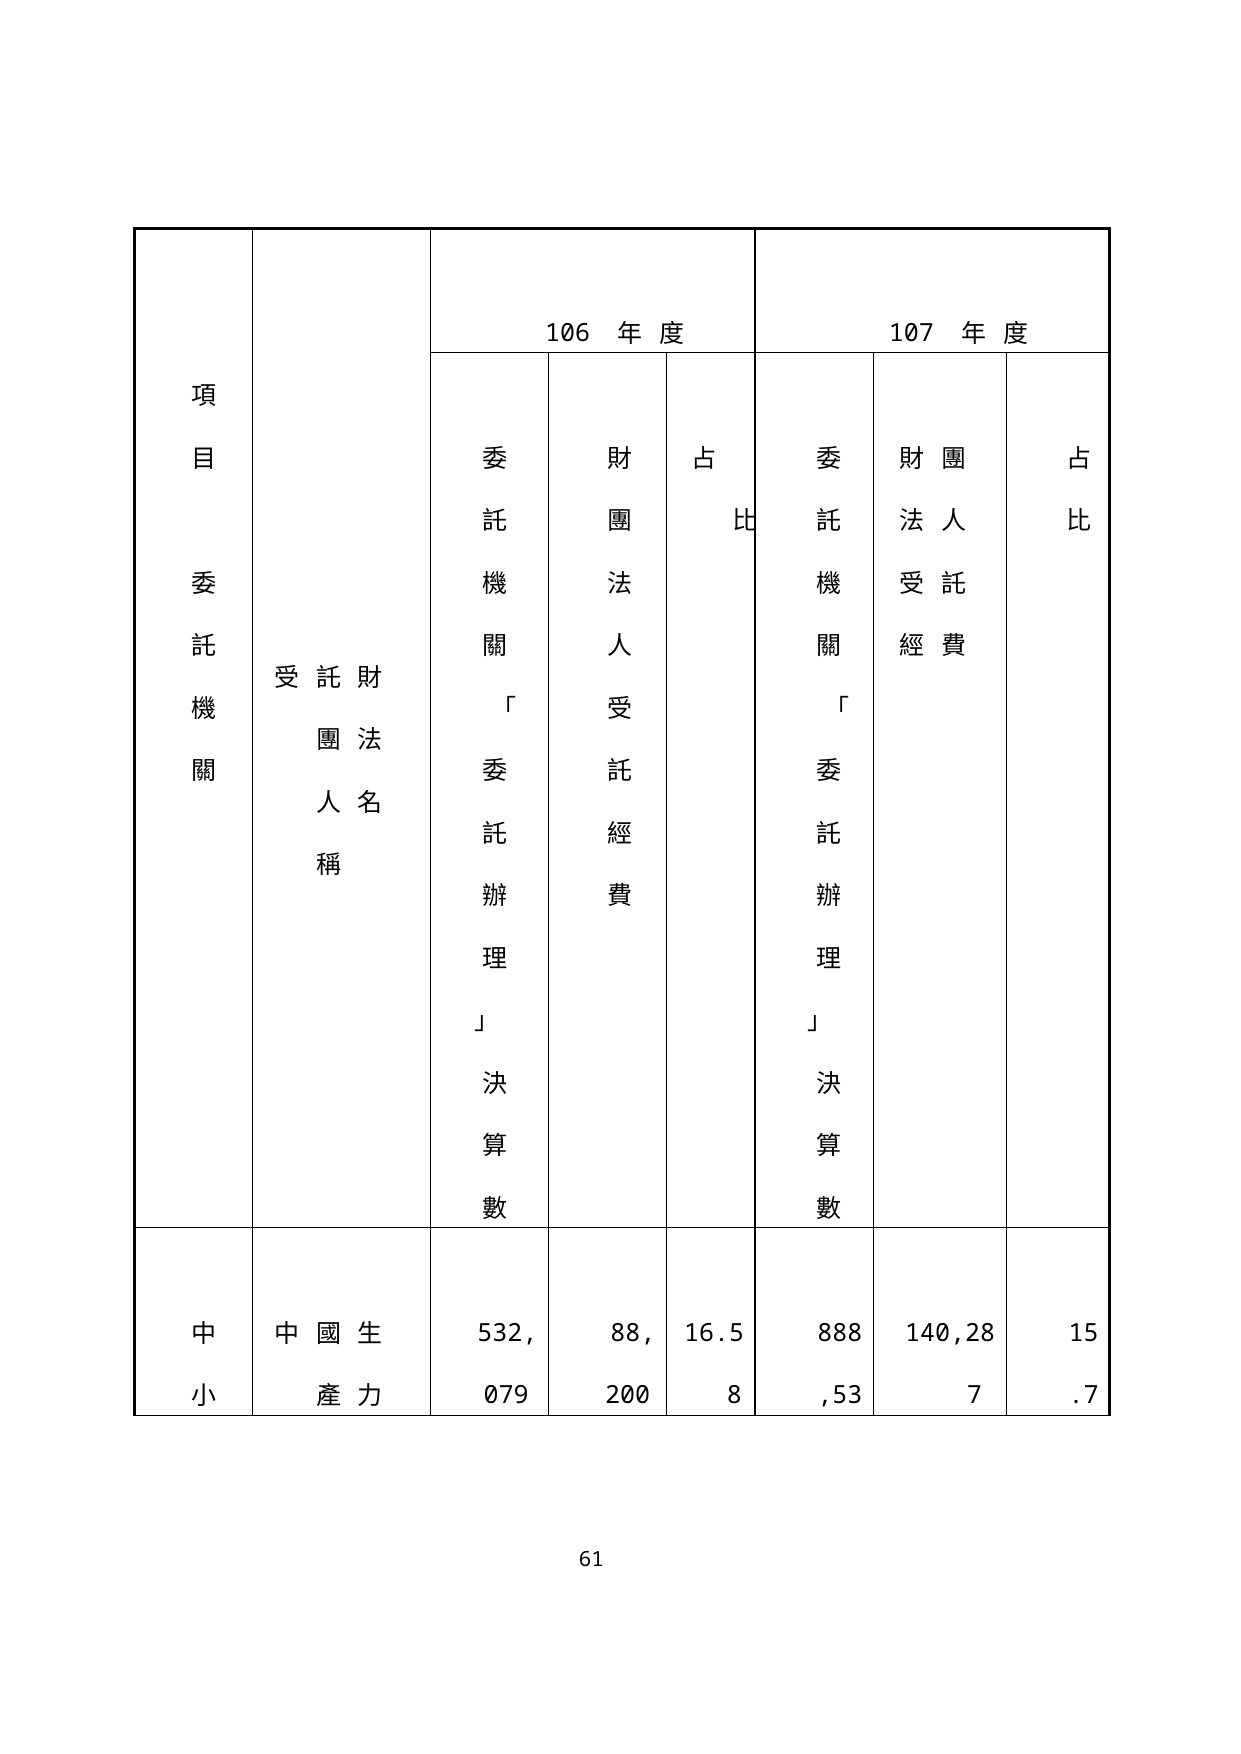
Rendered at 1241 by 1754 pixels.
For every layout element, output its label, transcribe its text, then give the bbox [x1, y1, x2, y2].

table_cell 委託機關「委託辦理」決算數 [431, 353, 548, 1227]
table_cell 532,079 [431, 1228, 548, 1415]
table_cell 888,53 [756, 1228, 873, 1415]
table_cell 140,287 [874, 1228, 1006, 1415]
table_cell 財團法人受託經費 [549, 353, 666, 1227]
table_cell 中國生產力 [253, 1228, 430, 1415]
table_cell 占比 [667, 353, 754, 1227]
table_cell 中小 [136, 1228, 252, 1415]
table_cell 財團法人受託經費 [874, 353, 1006, 1227]
table_cell 88,200 [549, 1228, 666, 1415]
table_header 項目 委託 機關 [136, 230, 252, 1227]
table_cell 委託機關「委託辦理」決算數 [756, 353, 873, 1227]
table_cell 16.58 [667, 1228, 754, 1415]
table_cell 15.7 [1007, 1228, 1108, 1415]
table_header 受託財團法人名稱 [253, 230, 430, 1227]
table_header 106年度 [431, 230, 754, 352]
table_cell 占比 [1007, 353, 1108, 1227]
table_header 107年度 [756, 230, 1108, 352]
